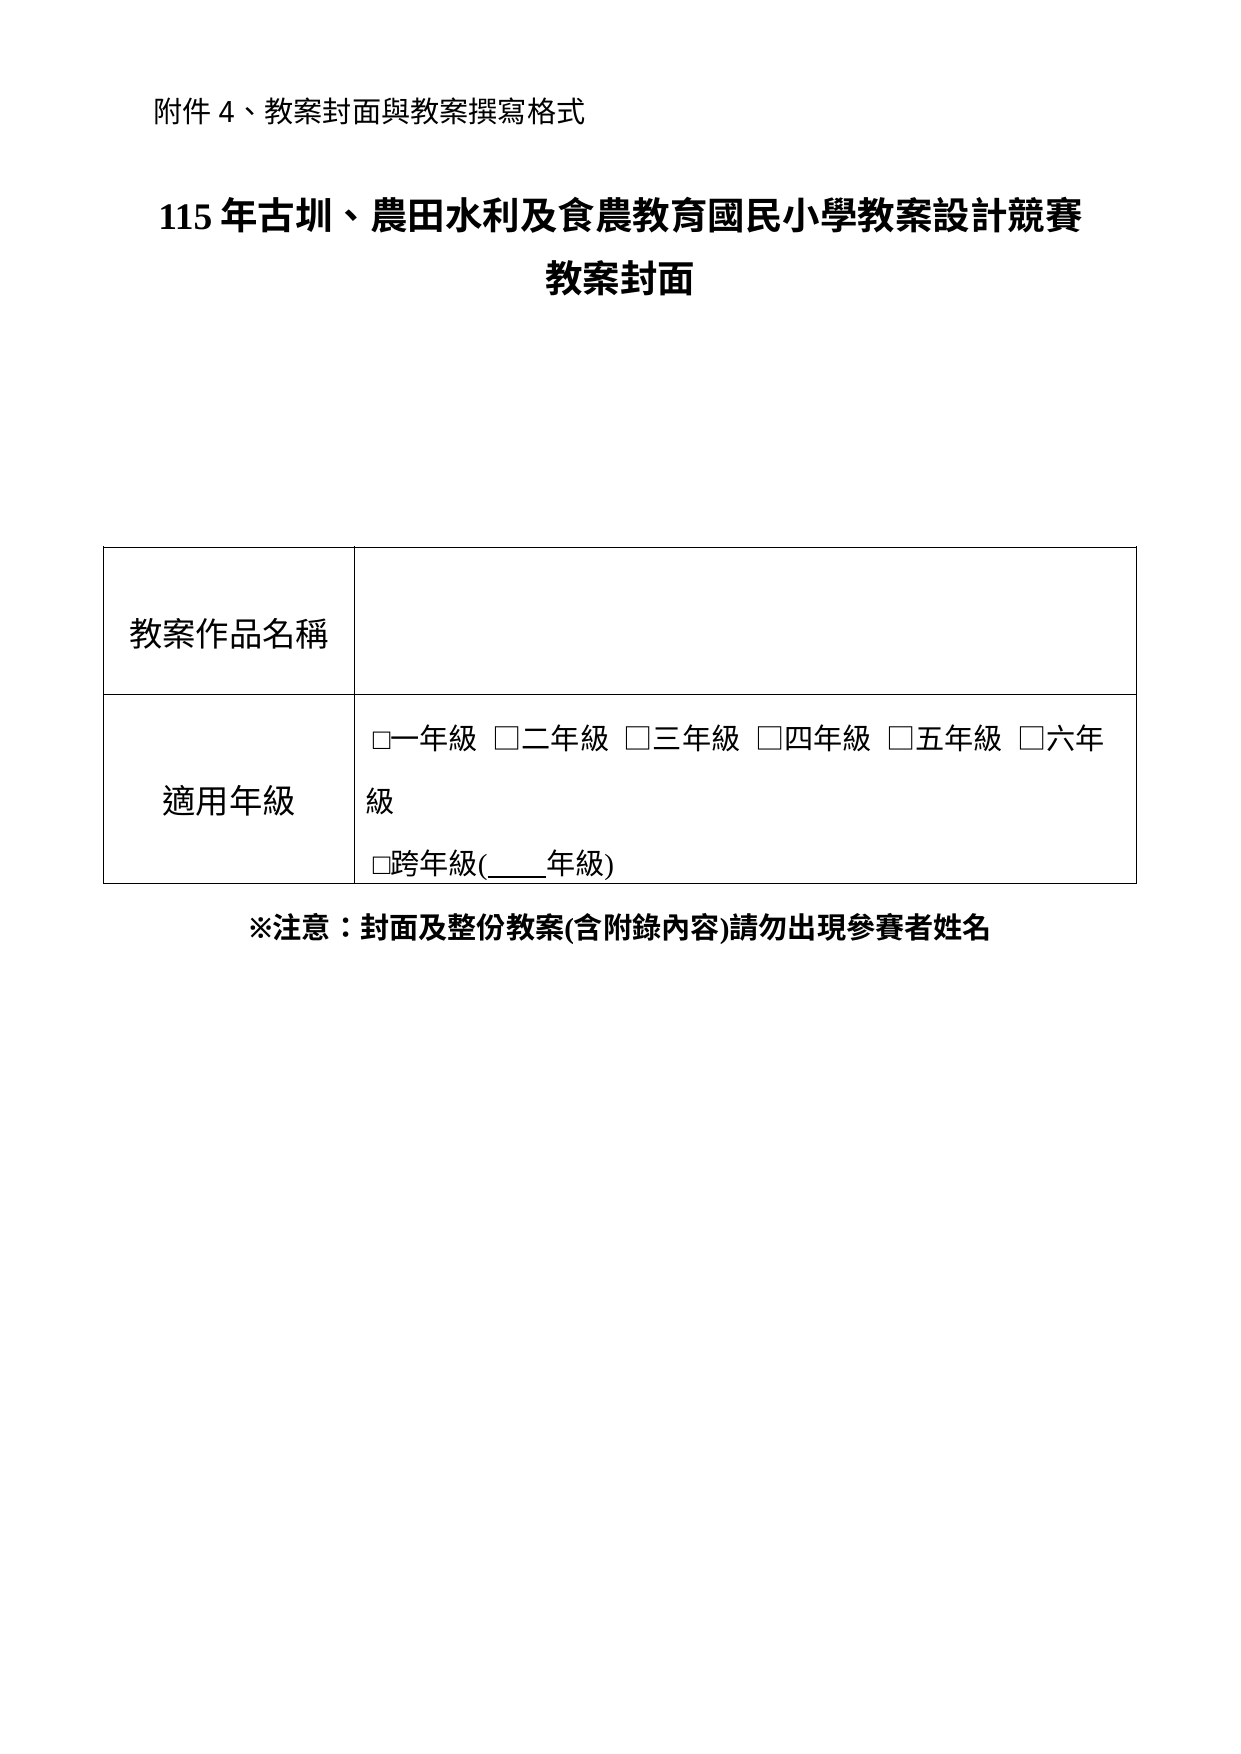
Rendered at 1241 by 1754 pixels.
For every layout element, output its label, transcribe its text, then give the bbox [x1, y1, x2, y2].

table_cell 適用年級 [104, 695, 354, 883]
table_cell □一年級 □二年級 □三年級 □四年級 □五年級 □六年級 □跨年級( 年級) [355, 695, 1136, 883]
table_header 教案作品名稱 [104, 548, 354, 694]
text 教案封面 [153, 234, 1087, 296]
text ※注意：封面及整份教案(含附錄內容)請勿出現參賽者姓名 [153, 884, 1087, 946]
text 115年古圳、農田水利及食農教育國民小學教案設計競賽 [153, 171, 1087, 234]
table_header [355, 548, 1136, 694]
